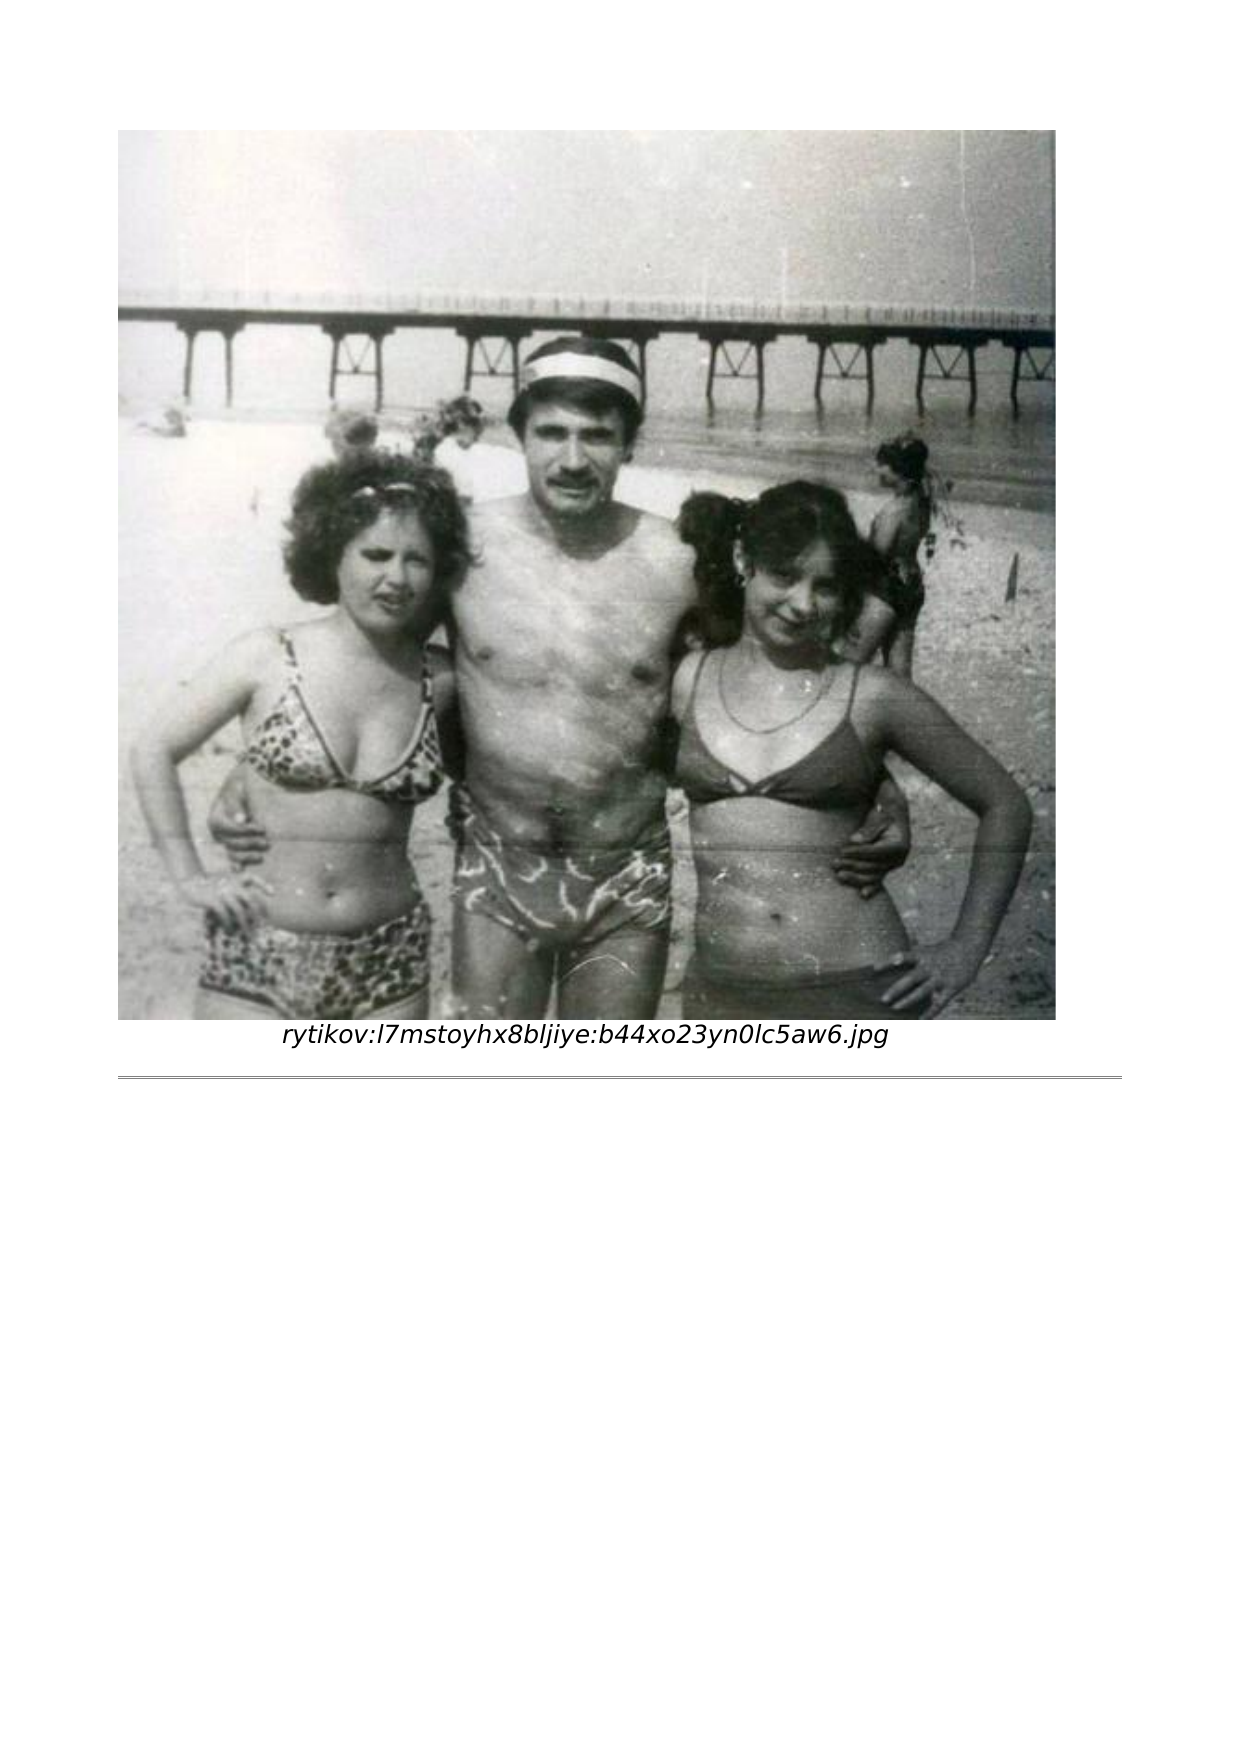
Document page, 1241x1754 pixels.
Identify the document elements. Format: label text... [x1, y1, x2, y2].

text rytikov:l7mstoyhx8bljiye:b44xo23yn0lc5aw6.jpg [118, 1020, 1056, 1049]
picture [118, 130, 1056, 1020]
